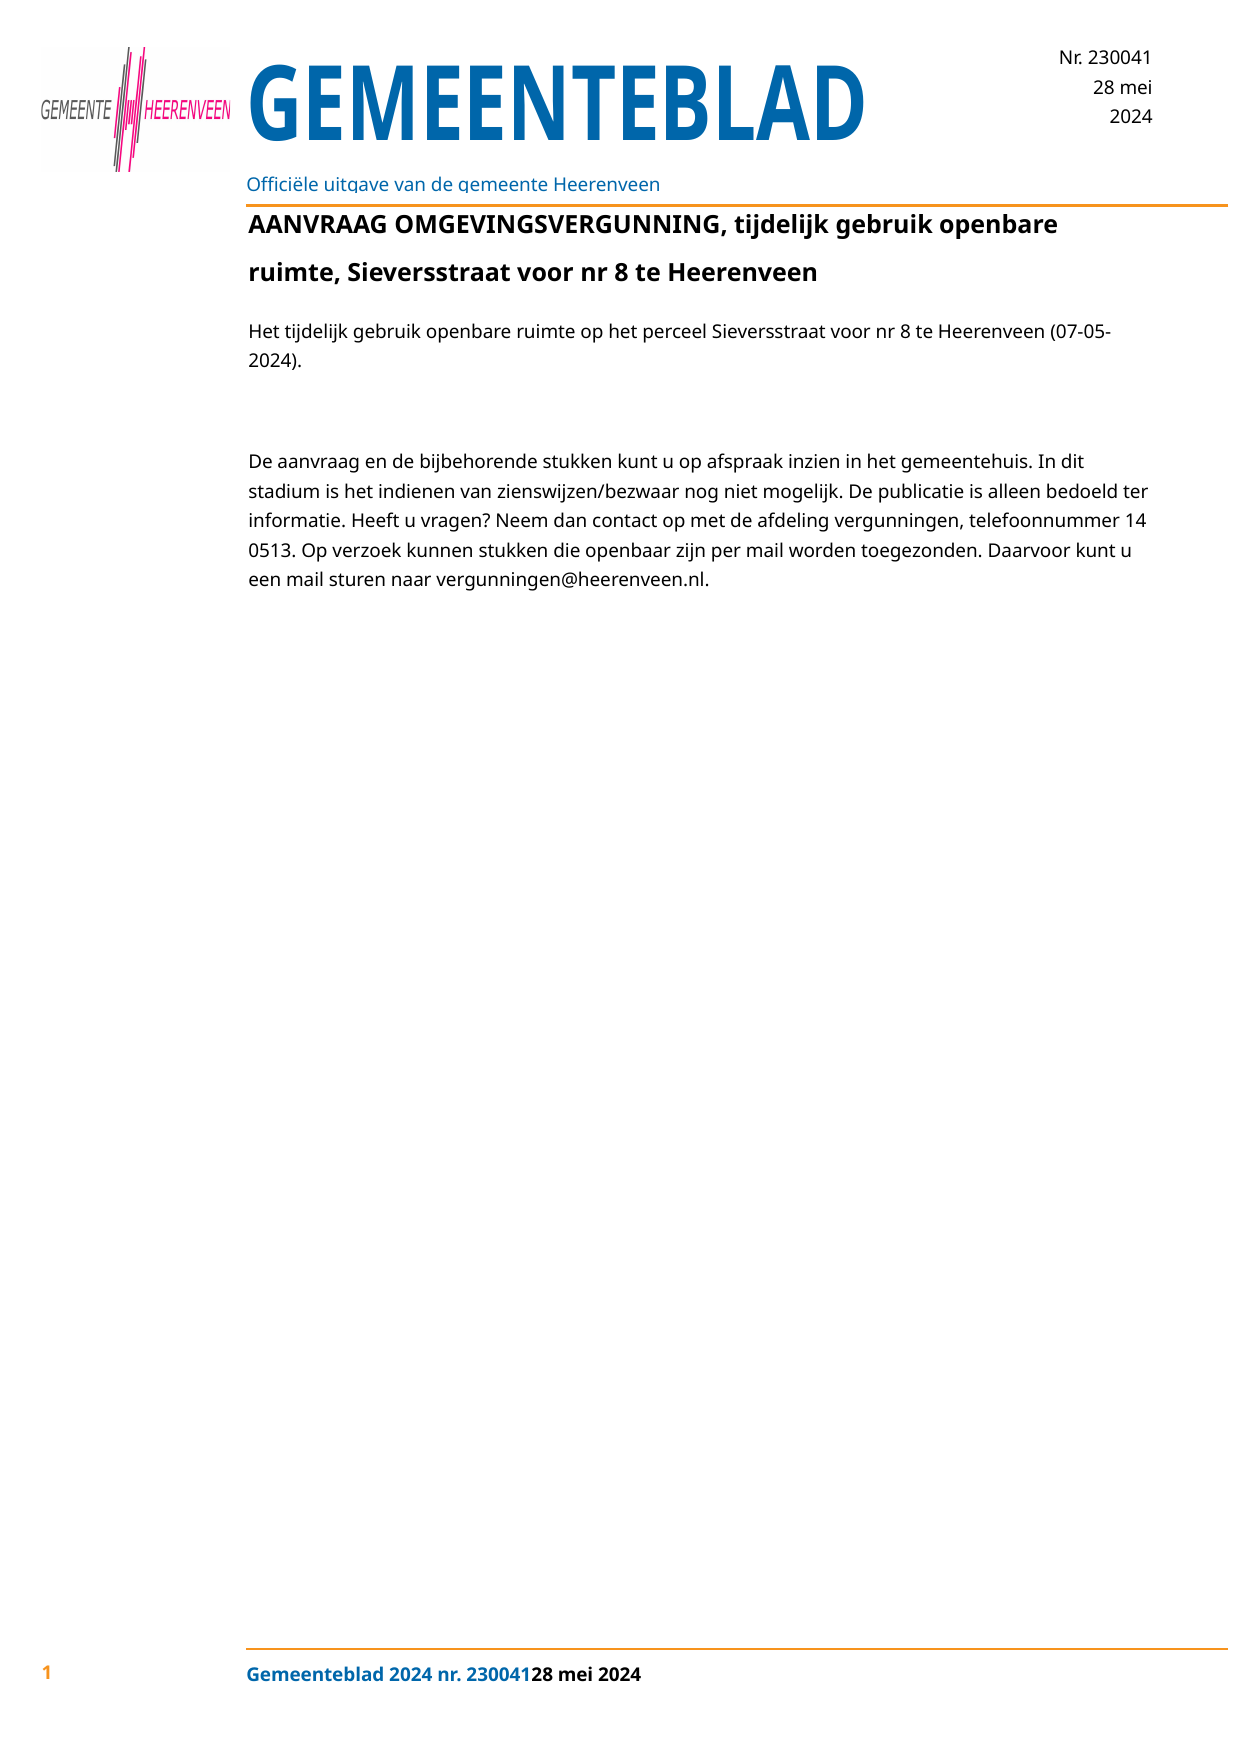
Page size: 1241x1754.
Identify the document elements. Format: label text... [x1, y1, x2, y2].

text AANVRAAG OMGEVINGSVERGUNNING, tijdelijk gebruik openbare ruimte, Sieversstraat voor nr 8 te Heerenveen [248, 207, 1152, 288]
text Het tijdelijk gebruik openbare ruimte op het perceel Sieversstraat voor nr 8 te Heerenveen (07-05-2024). [248, 318, 1152, 373]
text De aanvraag en de bijbehorende stukken kunt u op afspraak inzien in het gemeentehuis. In dit stadium is het indienen van zienswijzen/bezwaar nog niet mogelijk. De publicatie is alleen bedoeld ter informatie. Heeft u vragen? Neem dan contact op met de afdeling vergunningen, telefoonnummer 14 0513. Op verzoek kunnen stukken die openbaar zijn per mail worden toegezonden. Daarvoor kunt u een mail sturen naar vergunningen@heerenveen.nl. [248, 448, 1152, 592]
picture [41, 47, 231, 172]
